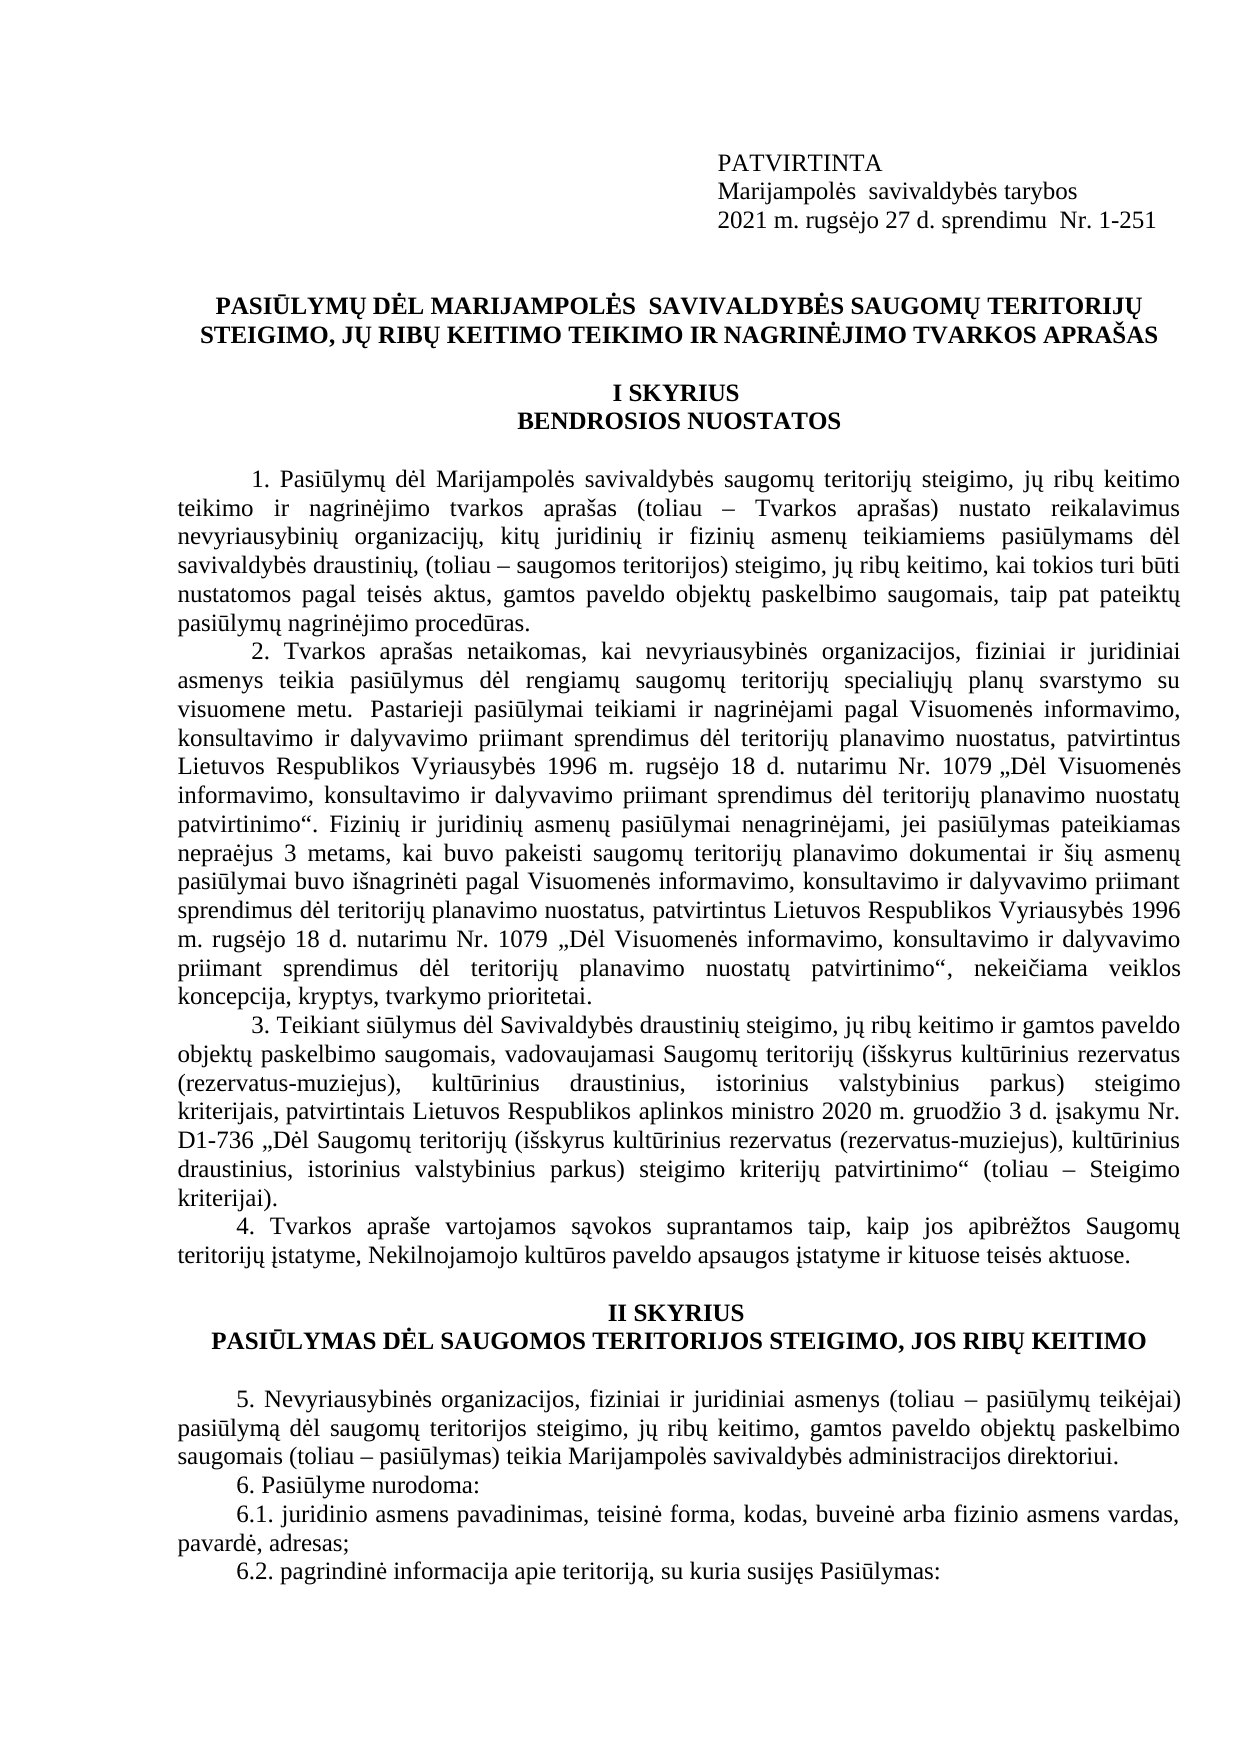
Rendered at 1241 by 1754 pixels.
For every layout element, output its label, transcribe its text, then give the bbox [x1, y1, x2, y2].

text PATVIRTINTA [717, 148, 1181, 176]
text I SKYRIUS [177, 378, 1181, 406]
text 6.1. juridinio asmens pavadinimas, teisinė forma, kodas, buveinė arba fizinio asmens vardas, pavardė, adresas; [177, 1499, 1181, 1556]
text 4. Tvarkos apraše vartojamos sąvokos suprantamos taip, kaip jos apibrėžtos Saugomų teritorijų įstatyme, Nekilnojamojo kultūros paveldo apsaugos įstatyme ir kituose teisės aktuose. [177, 1211, 1181, 1269]
text 2021 m. rugsėjo 27 d. sprendimu Nr. 1-251 [642, 205, 1181, 234]
text 1. Pasiūlymų dėl Marijampolės savivaldybės saugomų teritorijų steigimo, jų ribų keitimo teikimo ir nagrinėjimo tvarkos aprašas (toliau – Tvarkos aprašas) nustato reikalavimus nevyriausybinių organizacijų, kitų juridinių ir fizinių asmenų teikiamiems pasiūlymams dėl savivaldybės draustinių, (toliau – saugomos teritorijos) steigimo, jų ribų keitimo, kai tokios turi būti nustatomos pagal teisės aktus, gamtos paveldo objektų paskelbimo saugomais, taip pat pateiktų pasiūlymų nagrinėjimo procedūras. [177, 464, 1181, 636]
text ii SKYRIUS [177, 1298, 1181, 1326]
text Bendrosios nuostatos [177, 406, 1181, 435]
text 6. Pasiūlyme nurodoma: [177, 1470, 1181, 1499]
text Marijampolės savivaldybės tarybos [582, 176, 1181, 205]
text 5. Nevyriausybinės organizacijos, fiziniai ir juridiniai asmenys (toliau – pasiūlymų teikėjai) pasiūlymą dėl saugomų teritorijos steigimo, jų ribų keitimo, gamtos paveldo objektų paskelbimo saugomais (toliau – pasiūlymas) teikia Marijampolės savivaldybės administracijos direktoriui. [177, 1384, 1181, 1470]
text PASIŪLYMŲ DĖL MARIJAMPOLĖS SAVIVALDYBĖS SAUGOMŲ TERITORIJŲ STEIGIMO, JŲ RIBŲ KEITIMO TEIKIMO IR NAGRINĖJIMO TVARKOS APRAŠAS [177, 291, 1181, 349]
text pasiūlymas dėl saugomos teritorijos steigimo, jos ribų keitimo [177, 1326, 1181, 1355]
text 3. Teikiant siūlymus dėl Savivaldybės draustinių steigimo, jų ribų keitimo ir gamtos paveldo objektų paskelbimo saugomais, vadovaujamasi Saugomų teritorijų (išskyrus kultūrinius rezervatus (rezervatus-muziejus), kultūrinius draustinius, istorinius valstybinius parkus) steigimo kriterijais, patvirtintais Lietuvos Respublikos aplinkos ministro 2020 m. gruodžio 3 d. įsakymu Nr. D1-736 „Dėl Saugomų teritorijų (išskyrus kultūrinius rezervatus (rezervatus-muziejus), kultūrinius draustinius, istorinius valstybinius parkus) steigimo kriterijų patvirtinimo“ (toliau – Steigimo kriterijai). [177, 1010, 1181, 1211]
text 2. Tvarkos aprašas netaikomas, kai nevyriausybinės organizacijos, fiziniai ir juridiniai asmenys teikia pasiūlymus dėl rengiamų saugomų teritorijų specialiųjų planų svarstymo su visuomene metu. Pastarieji pasiūlymai teikiami ir nagrinėjami pagal Visuomenės informavimo, konsultavimo ir dalyvavimo priimant sprendimus dėl teritorijų planavimo nuostatus, patvirtintus Lietuvos Respublikos Vyriausybės 1996 m. rugsėjo 18 d. nutarimu Nr. 1079 „Dėl Visuomenės informavimo, konsultavimo ir dalyvavimo priimant sprendimus dėl teritorijų planavimo nuostatų patvirtinimo“. Fizinių ir juridinių asmenų pasiūlymai nenagrinėjami, jei pasiūlymas pateikiamas nepraėjus 3 metams, kai buvo pakeisti saugomų teritorijų planavimo dokumentai ir šių asmenų pasiūlymai buvo išnagrinėti pagal Visuomenės informavimo, konsultavimo ir dalyvavimo priimant sprendimus dėl teritorijų planavimo nuostatus, patvirtintus Lietuvos Respublikos Vyriausybės 1996 m. rugsėjo 18 d. nutarimu Nr. 1079 „Dėl Visuomenės informavimo, konsultavimo ir dalyvavimo priimant sprendimus dėl teritorijų planavimo nuostatų patvirtinimo“, nekeičiama veiklos koncepcija, kryptys, tvarkymo prioritetai. [177, 636, 1181, 1010]
text 6.2. pagrindinė informacija apie teritoriją, su kuria susijęs Pasiūlymas: [177, 1556, 1181, 1585]
